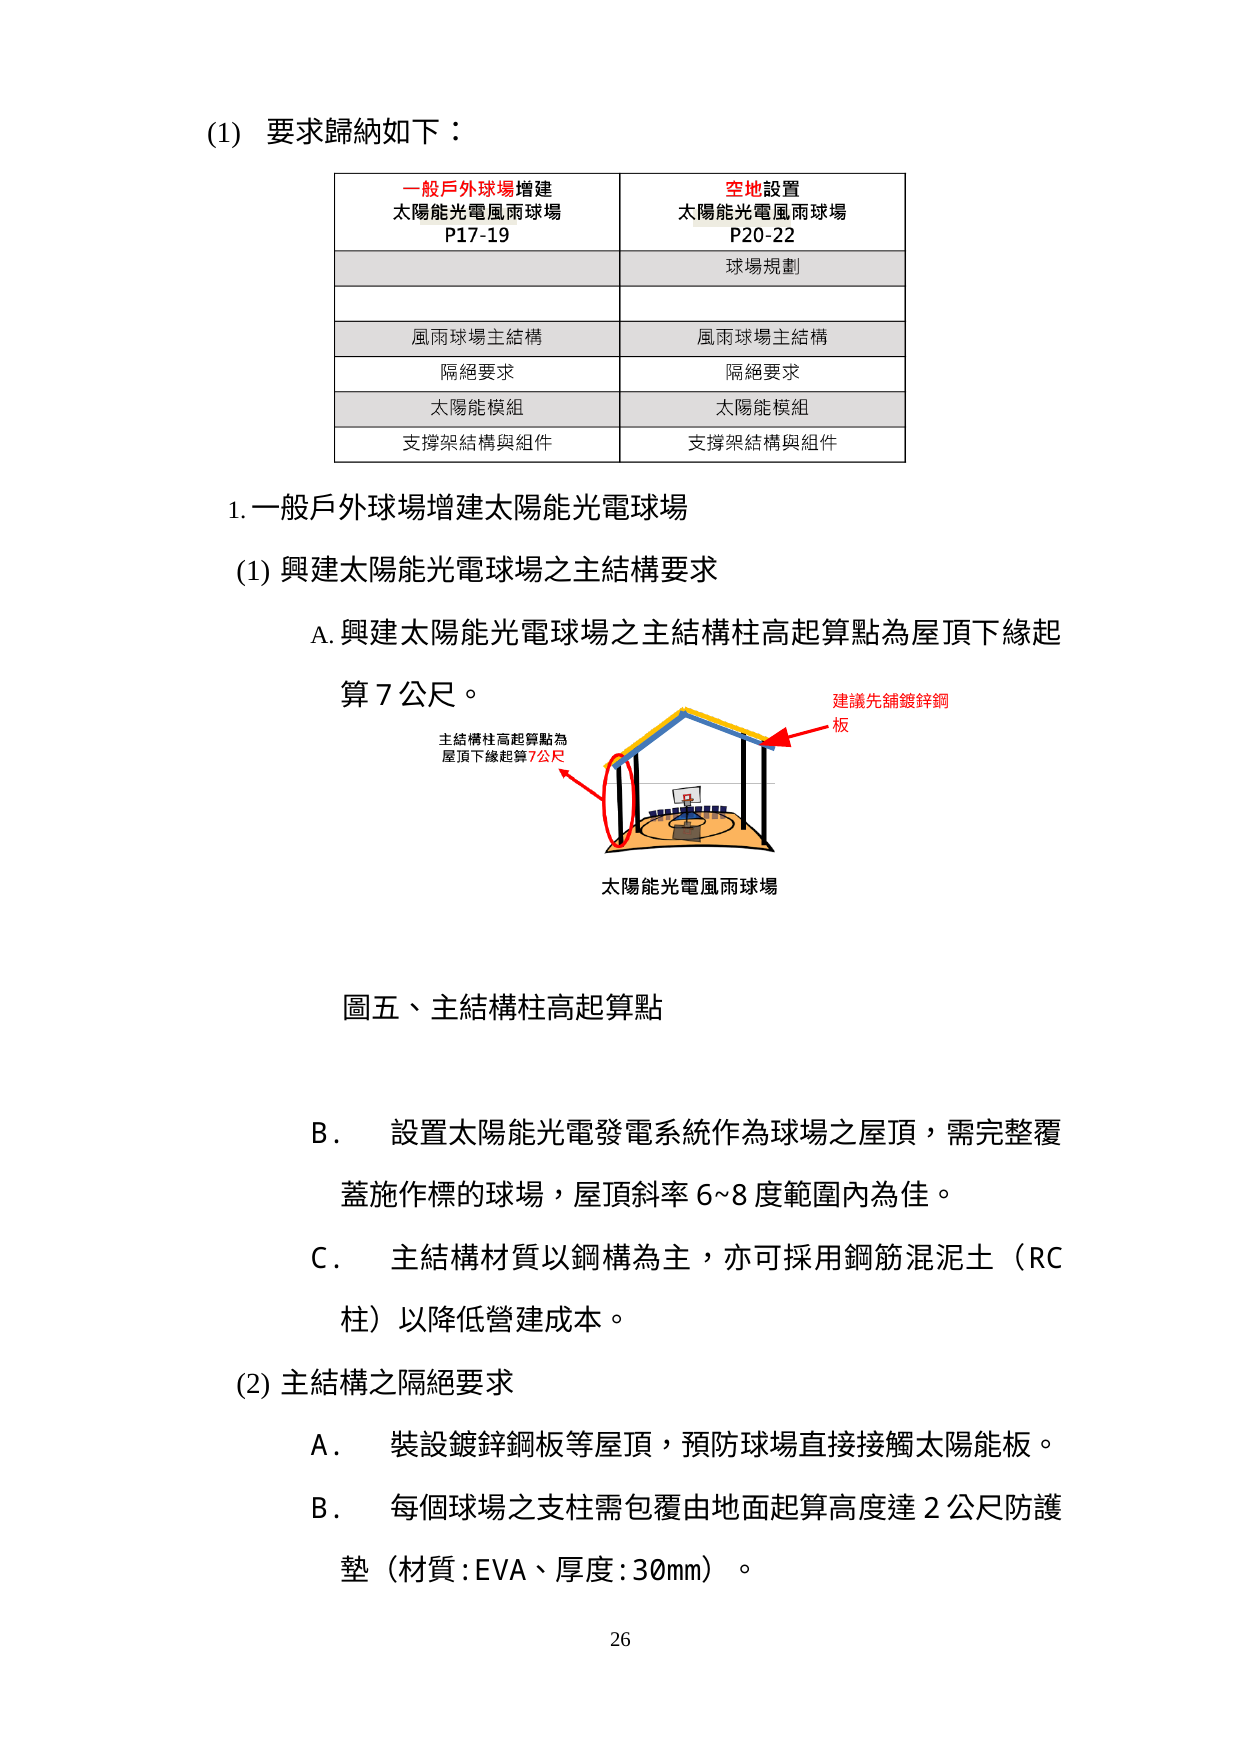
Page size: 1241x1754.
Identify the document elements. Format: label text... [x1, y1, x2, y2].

list 要求歸納如下： [207, 108, 1063, 151]
text 圖五、主結構柱高起算點 [177, 964, 663, 1026]
list 裝設鍍鋅鋼板等屋頂，預防球場直接接觸太陽能板。 [310, 1401, 1063, 1464]
list 主結構之隔絕要求 [236, 1339, 1063, 1401]
list 興建太陽能光電球場之主結構要求 [236, 526, 1063, 589]
list 設置太陽能光電發電系統作為球場之屋頂，需完整覆蓋施作標的球場，屋頂斜率6~8度範圍內為佳。 [310, 1089, 1063, 1214]
list 每個球場之支柱需包覆由地面起算高度達2公尺防護墊（材質:EVA、厚度:30mm）。 [310, 1464, 1063, 1589]
list 主結構材質以鋼構為主，亦可採用鋼筋混泥土（RC柱）以降低營建成本。 [310, 1214, 1063, 1339]
list 一般戶外球場增建太陽能光電球場 [227, 464, 1063, 526]
list 興建太陽能光電球場之主結構柱高起算點為屋頂下緣起算7公尺。 [310, 589, 1063, 714]
